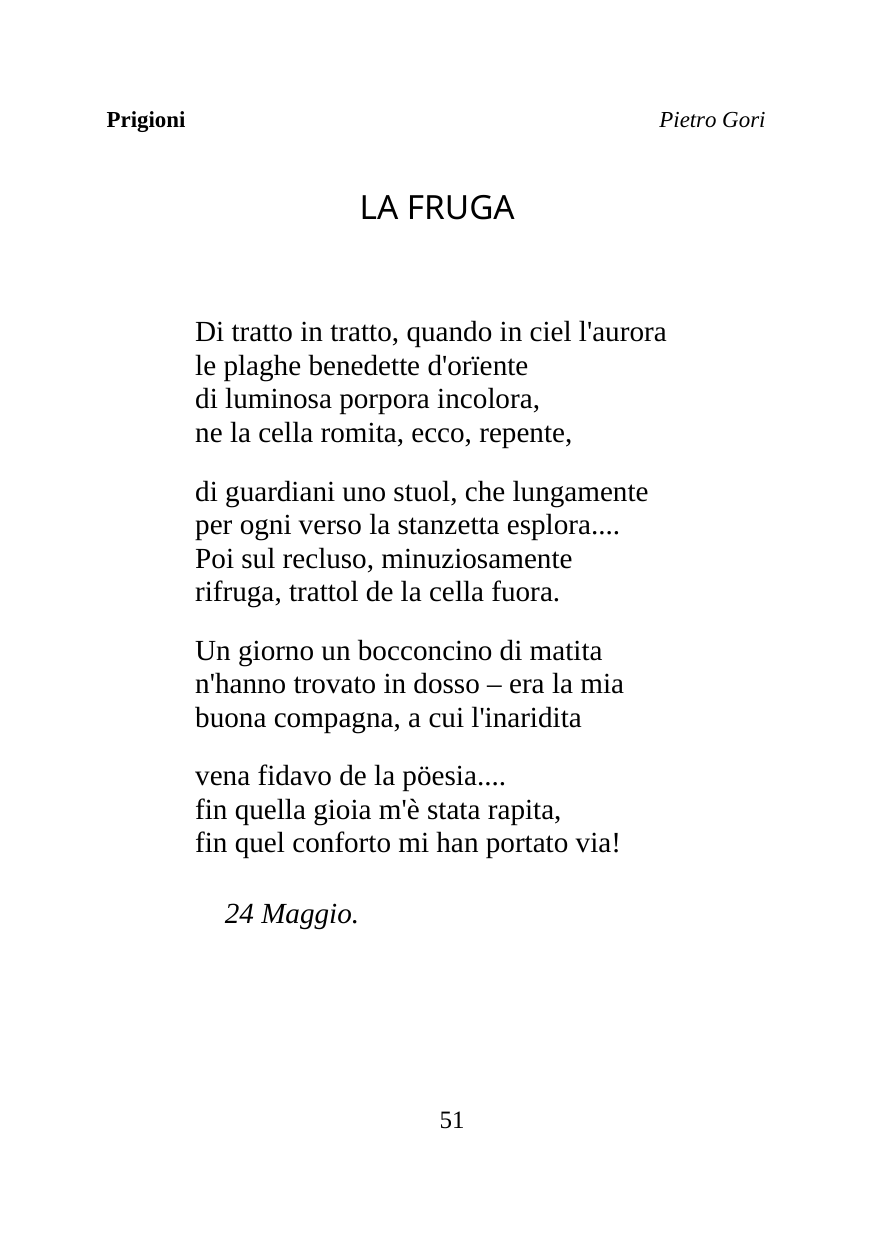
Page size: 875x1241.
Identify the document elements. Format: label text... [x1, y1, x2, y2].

text 24 Maggio. [224, 897, 768, 930]
text di guardiani uno stuol, che lungamente per ogni verso la stanzetta esplora.... Poi sul recluso, minuziosamente rifruga, trattol de la cella fuora. [195, 474, 768, 608]
subtitle LA FRUGA [106, 184, 768, 229]
text vena fidavo de la pöesia.... fin quella gioia m'è stata rapita, fin quel conforto mi han portato via! [195, 758, 768, 859]
text Di tratto in tratto, quando in ciel l'aurora le plaghe benedette d'orïente di luminosa porpora incolora, ne la cella romita, ecco, repente, [195, 314, 768, 449]
text Un giorno un bocconcino di matita n'hanno trovato in dosso – era la mia buona compagna, a cui l'inaridita [195, 633, 768, 733]
